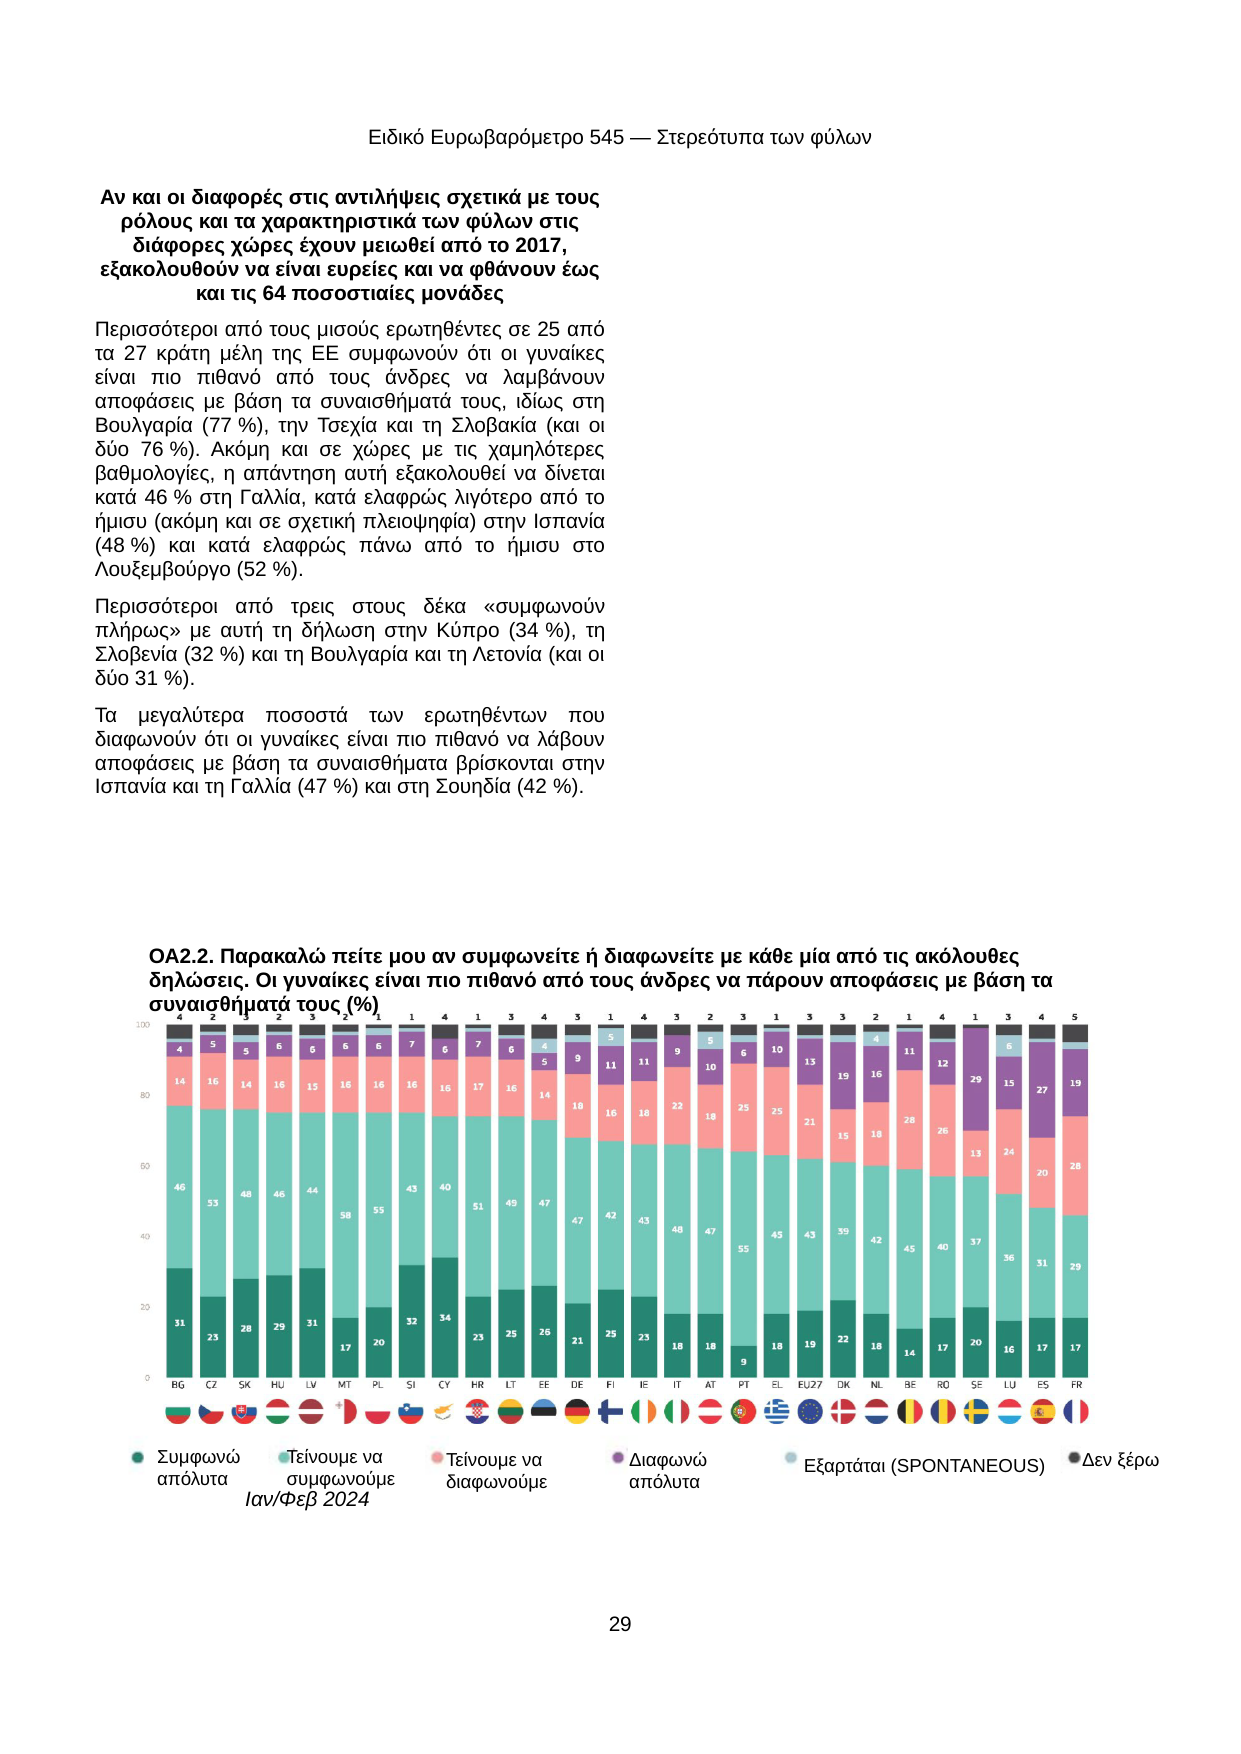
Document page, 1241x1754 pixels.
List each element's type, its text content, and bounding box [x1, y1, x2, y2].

text Περισσότεροι από τους μισούς ερωτηθέντες σε 25 από τα 27 κράτη μέλη της ΕΕ συμφωνούν ότι οι γυναίκες είναι πιο πιθανό από τους άνδρες να λαμβάνουν αποφάσεις με βάση τα συναισθήματά τους, ιδίως στη Βουλγαρία (77 %), την Τσεχία και τη Σλοβακία (και οι δύο 76 %). Ακόμη και σε χώρες με τις χαμηλότερες βαθμολογίες, η απάντηση αυτή εξακολουθεί να δίνεται κατά 46 % στη Γαλλία, κατά ελαφρώς λιγότερο από το ήμισυ (ακόμη και σε σχετική πλειοψηφία) στην Ισπανία (48 %) και κατά ελαφρώς πάνω από το ήμισυ στο Λουξεμβούργο (52 %). [94, 317, 605, 581]
text Περισσότεροι από τρεις στους δέκα «συμφωνούν πλήρως» με αυτή τη δήλωση στην Κύπρο (34 %), τη Σλοβενία (32 %) και τη Βουλγαρία και τη Λετονία (και οι δύο 31 %). [94, 594, 605, 689]
picture [124, 1006, 1099, 1478]
text Τα μεγαλύτερα ποσοστά των ερωτηθέντων που διαφωνούν ότι οι γυναίκες είναι πιο πιθανό να λάβουν αποφάσεις με βάση τα συναισθήματα βρίσκονται στην Ισπανία και τη Γαλλία (47 %) και στη Σουηδία (42 %). [94, 702, 605, 798]
text Αν και οι διαφορές στις αντιλήψεις σχετικά με τους ρόλους και τα χαρακτηριστικά των φύλων στις διάφορες χώρες έχουν μειωθεί από το 2017, εξακολουθούν να είναι ευρείες και να φθάνουν έως και τις 64 ποσοστιαίες μονάδες [94, 184, 605, 304]
